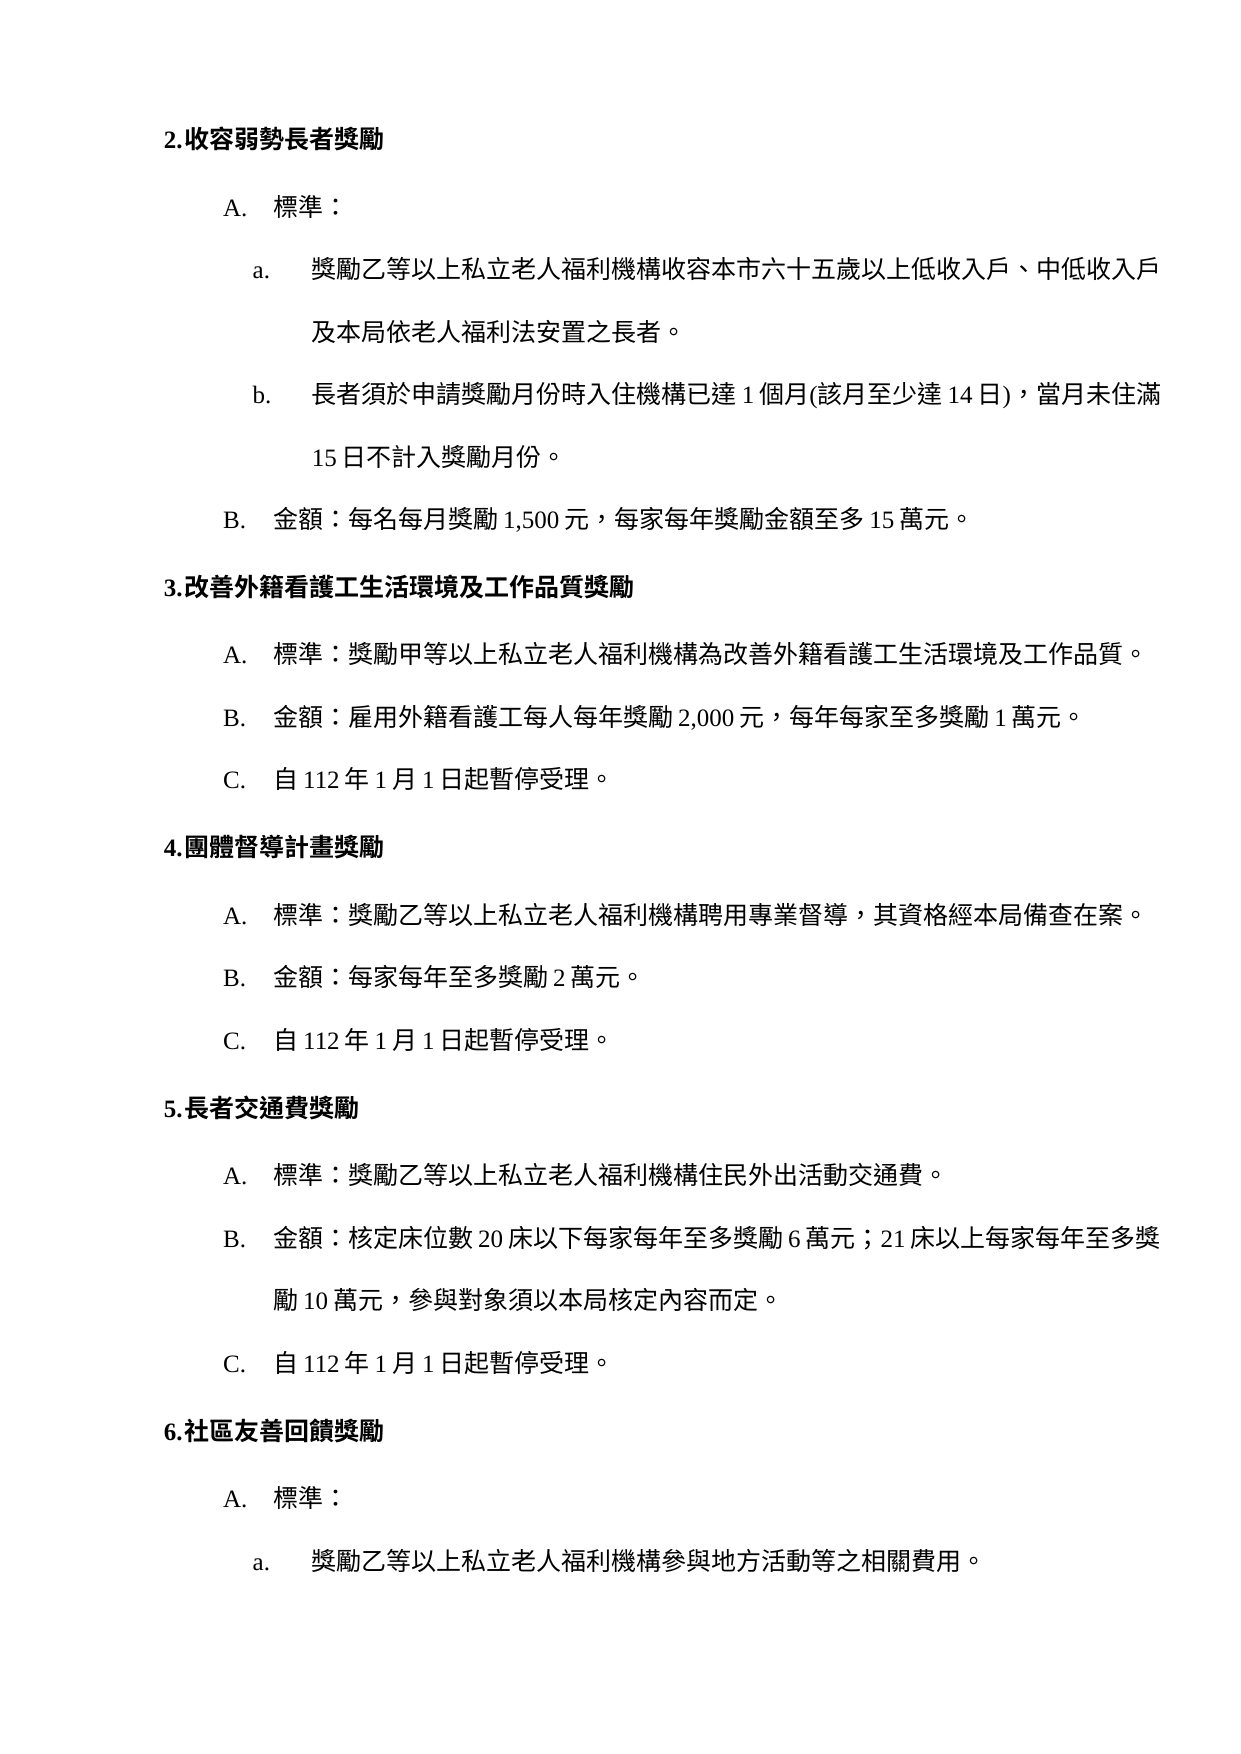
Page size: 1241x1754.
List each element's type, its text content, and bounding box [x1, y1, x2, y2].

subtitle 自112年1月1日起暫停受理。 [223, 736, 1165, 799]
subtitle 自112年1月1日起暫停受理。 [223, 1320, 1165, 1382]
subtitle 自112年1月1日起暫停受理。 [223, 997, 1165, 1059]
subtitle 標準：獎勵甲等以上私立老人福利機構為改善外籍看護工生活環境及工作品質。 [223, 611, 1165, 674]
subtitle 金額：每名每月獎勵1,500元，每家每年獎勵金額至多15萬元。 [223, 476, 1165, 538]
subtitle 金額：每家每年至多獎勵2萬元。 [223, 934, 1165, 997]
subtitle 獎勵乙等以上私立老人福利機構收容本市六十五歲以上低收入戶、中低收入戶及本局依老人福利法安置之長者。 [252, 226, 1165, 351]
subtitle 標準： [223, 1455, 1165, 1518]
subtitle 長者交通費獎勵 [164, 1064, 1165, 1127]
subtitle 改善外籍看護工生活環境及工作品質獎勵 [164, 544, 1165, 606]
subtitle 獎勵乙等以上私立老人福利機構參與地方活動等之相關費用。 [252, 1518, 1165, 1580]
subtitle 金額：雇用外籍看護工每人每年獎勵2,000元，每年每家至多獎勵1萬元。 [223, 674, 1165, 736]
subtitle 團體督導計畫獎勵 [164, 804, 1165, 867]
subtitle 標準： [223, 163, 1165, 226]
subtitle 標準：獎勵乙等以上私立老人福利機構住民外出活動交通費。 [223, 1132, 1165, 1195]
subtitle 社區友善回饋獎勵 [164, 1387, 1165, 1450]
subtitle 收容弱勢長者獎勵 [164, 96, 1165, 158]
subtitle 標準：獎勵乙等以上私立老人福利機構聘用專業督導，其資格經本局備查在案。 [223, 872, 1165, 934]
subtitle 長者須於申請獎勵月份時入住機構已達1個月(該月至少達14日)，當月未住滿15日不計入獎勵月份。 [252, 351, 1165, 476]
subtitle 金額：核定床位數20床以下每家每年至多獎勵6萬元；21床以上每家每年至多獎勵10萬元，參與對象須以本局核定內容而定。 [223, 1195, 1165, 1320]
